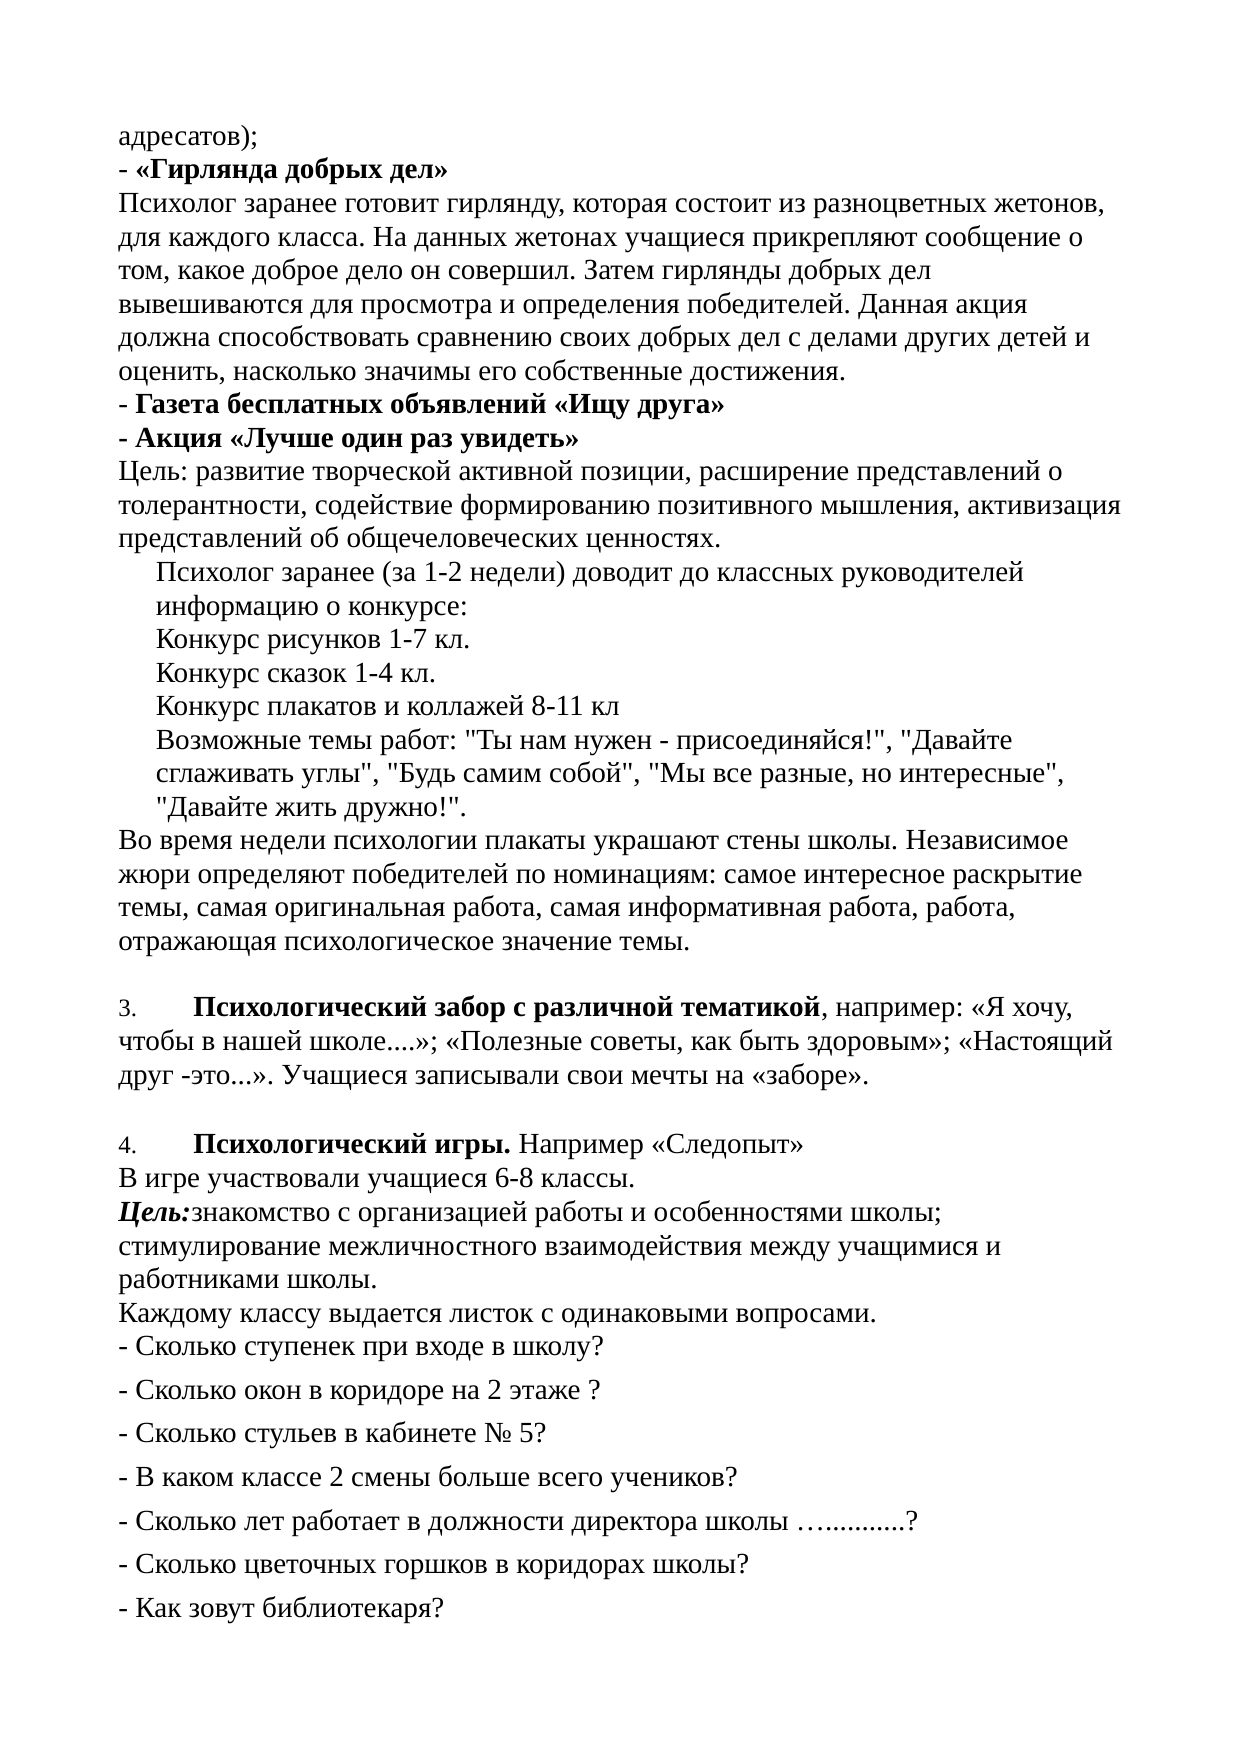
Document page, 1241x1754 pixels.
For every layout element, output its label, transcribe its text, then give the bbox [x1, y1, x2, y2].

text - Сколько стульев в кабинете № 5? [118, 1416, 1122, 1449]
list В игре участвовали учащиеся 6-8 классы. [118, 1160, 1122, 1194]
text Психолог заранее готовит гирлянду, которая состоит из разноцветных жетонов, для каждого класса. На данных жетонах учащиеся прикрепляют сообщение о том, какое доброе дело он совершил. Затем гирлянды добрых дел вывешиваются для просмотра и определения победителей. Данная акция должна способствовать сравнению своих добрых дел с делами других детей и оценить, насколько значимы его собственные достижения. [118, 185, 1122, 386]
text адресатов); [118, 118, 1122, 152]
text Цель:знакомство с организацией работы и особенностями школы; стимулирование межличностного взаимодействия между учащимися и работниками школы. [118, 1194, 1122, 1295]
text - В каком классе 2 смены больше всего учеников? [118, 1459, 1122, 1493]
text - Сколько окон в коридоре на 2 этаже ? [118, 1372, 1122, 1405]
text - Сколько лет работает в должности директора школы …...........? [118, 1503, 1122, 1536]
text Возможные темы работ: "Ты нам нужен - присоединяйся!", "Давайте сглаживать углы", "Будь самим собой", "Мы все разные, но интересные", "Давайте жить дружно!". [156, 722, 1122, 822]
text Психолог заранее (за 1-2 недели) доводит до классных руководителей информацию о конкурсе: [156, 554, 1122, 621]
list Психологический игры. Например «Следопыт» [118, 1125, 1122, 1160]
text Во время недели психологии плакаты украшают стены школы. Независимое жюри определяют победителей по номинациям: самое интересное раскрытие темы, самая оригинальная работа, самая информативная работа, работа, отражающая психологическое значение темы. [118, 822, 1122, 957]
list Психологический забор с различной тематикой, например: «Я хочу, чтобы в нашей школе....»; «Полезные советы, как быть здоровым»; «Настоящий друг -это...». Учащиеся записывали свои мечты на «заборе». [118, 988, 1122, 1091]
text Цель: развитие творческой активной позиции, расширение представлений о толерантности, содействие формированию позитивного мышления, активизация представлений об общечеловеческих ценностях. [118, 453, 1122, 554]
text - Сколько цветочных горшков в коридорах школы? [118, 1546, 1122, 1580]
text - Сколько ступенек при входе в школу? [118, 1328, 1122, 1362]
text - «Гирлянда добрых дел» [118, 152, 1122, 185]
text Каждому классу выдается листок с одинаковыми вопросами. [118, 1295, 1122, 1328]
text Конкурс плакатов и коллажей 8-11 кл [156, 688, 1122, 722]
text - Как зовут библиотекаря? [118, 1590, 1122, 1624]
text Конкурс рисунков 1-7 кл. [156, 621, 1122, 655]
text - Газета бесплатных объявлений «Ищу друга» [118, 386, 1122, 420]
text - Акция «Лучше один раз увидеть» [118, 420, 1122, 453]
text Конкурс сказок 1-4 кл. [156, 655, 1122, 688]
